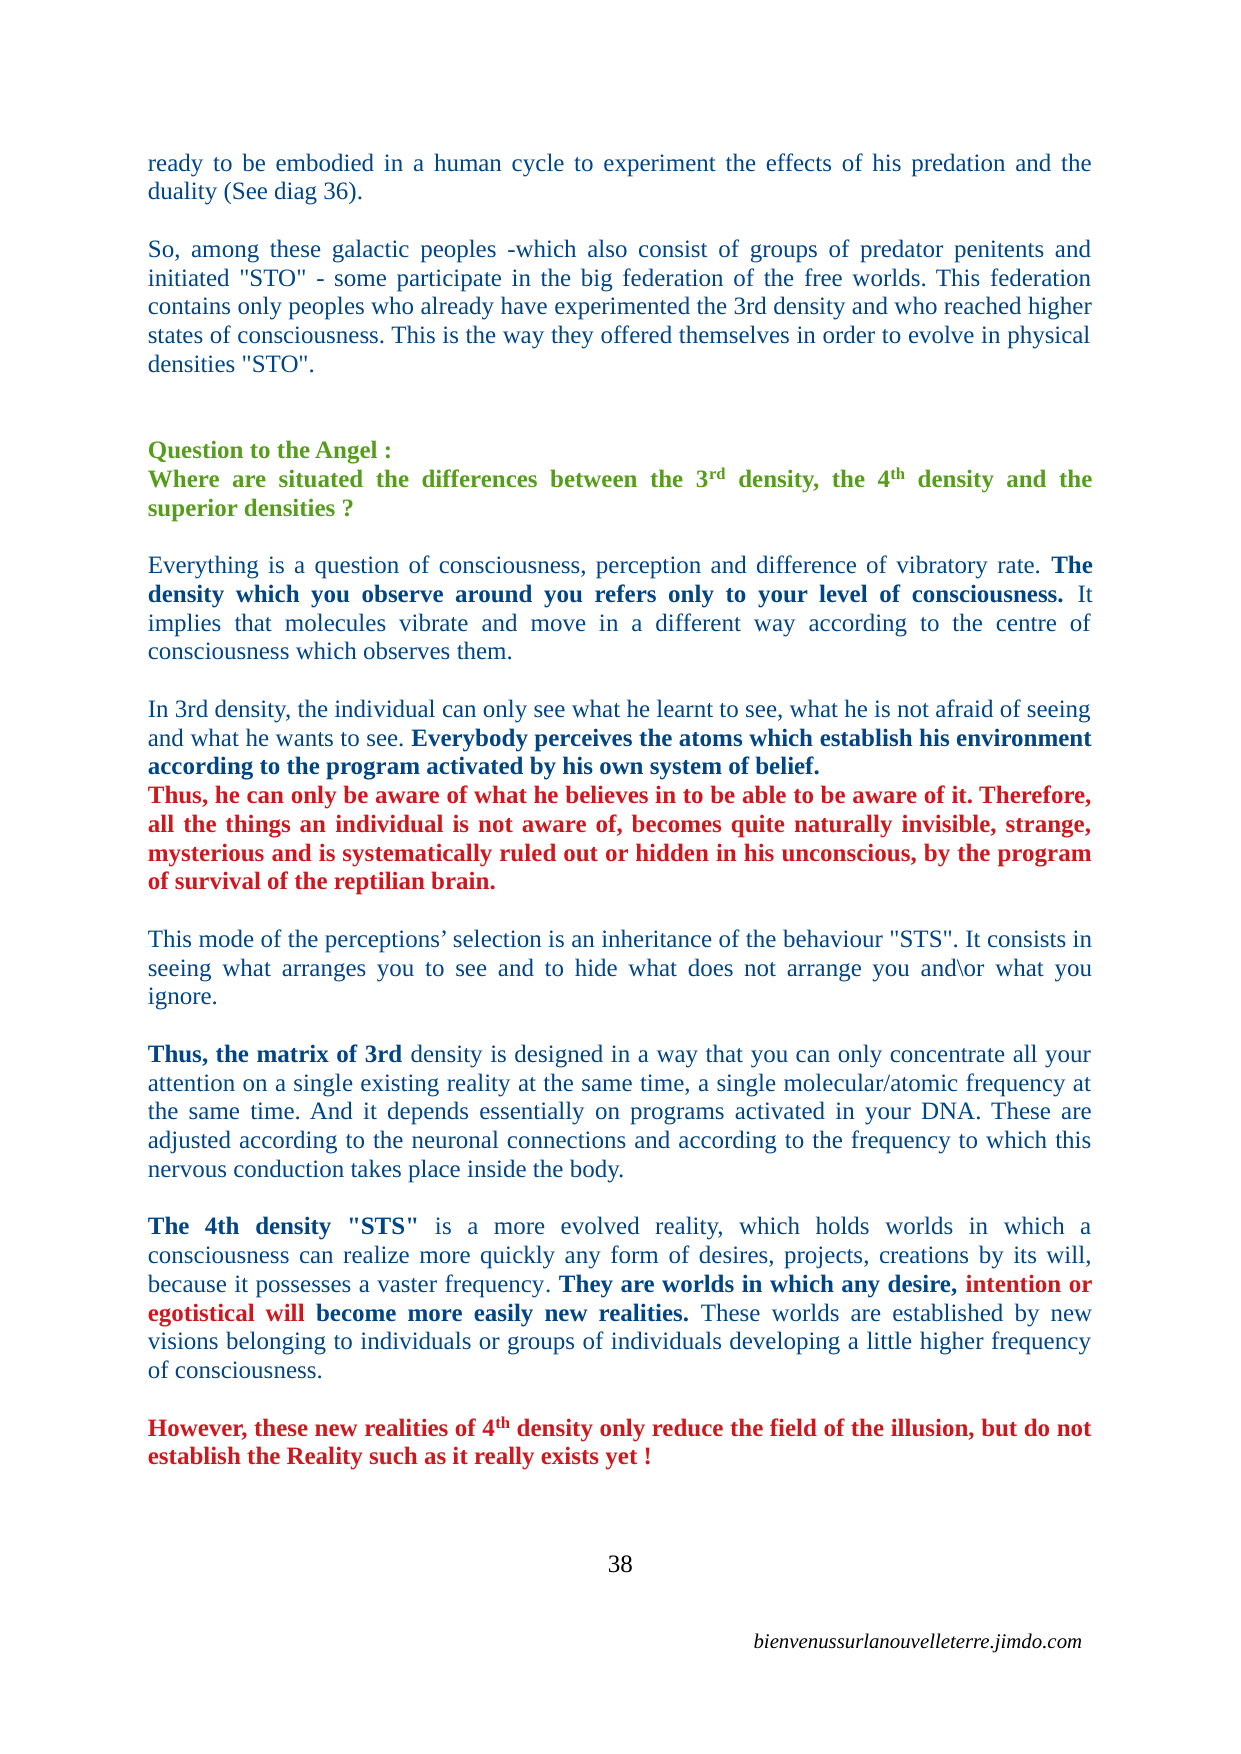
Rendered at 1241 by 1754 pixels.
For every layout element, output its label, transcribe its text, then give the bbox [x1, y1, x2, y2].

text Thus, he can only be aware of what he believes in to be able to be aware of it. Therefore, all the things an individual is not aware of, becomes quite naturally invisible, strange, mysterious and is systematically ruled out or hidden in his unconscious, by the program of survival of the reptilian brain. [148, 780, 1093, 895]
text However, these new realities of 4th density only reduce the field of the illusion, but do not establish the Reality such as it really exists yet ! [148, 1413, 1093, 1470]
text ready to be embodied in a human cycle to experiment the effects of his predation and the duality (See diag 36). [148, 148, 1093, 205]
text So, among these galactic peoples -which also consist of groups of predator penitents and initiated "STO" - some participate in the big federation of the free worlds. This federation contains only peoples who already have experimented the 3rd density and who reached higher states of consciousness. This is the way they offered themselves in order to evolve in physical densities "STO". [148, 234, 1093, 378]
text Question to the Angel : [148, 406, 1093, 464]
text Everything is a question of consciousness, perception and difference of vibratory rate. The density which you observe around you refers only to your level of consciousness. It implies that molecules vibrate and move in a different way according to the centre of consciousness which observes them. [148, 550, 1093, 665]
text Where are situated the differences between the 3rd density, the 4th density and the superior densities ? [148, 464, 1093, 521]
text This mode of the perceptions’ selection is an inheritance of the behaviour "STS". It consists in seeing what arranges you to see and to hide what does not arrange you and\or what you ignore. [148, 924, 1093, 1010]
text In 3rd density, the individual can only see what he learnt to see, what he is not afraid of seeing and what he wants to see. Everybody perceives the atoms which establish his environment according to the program activated by his own system of belief. [148, 694, 1093, 780]
text The 4th density "STS" is a more evolved reality, which holds worlds in which a consciousness can realize more quickly any form of desires, projects, creations by its will, because it possesses a vaster frequency. They are worlds in which any desire, intention or egotistical will become more easily new realities. These worlds are established by new visions belonging to individuals or groups of individuals developing a little higher frequency of consciousness. [148, 1211, 1093, 1384]
text Thus, the matrix of 3rd density is designed in a way that you can only concentrate all your attention on a single existing reality at the same time, a single molecular/atomic frequency at the same time. And it depends essentially on programs activated in your DNA. These are adjusted according to the neuronal connections and according to the frequency to which this nervous conduction takes place inside the body. [148, 1039, 1093, 1183]
